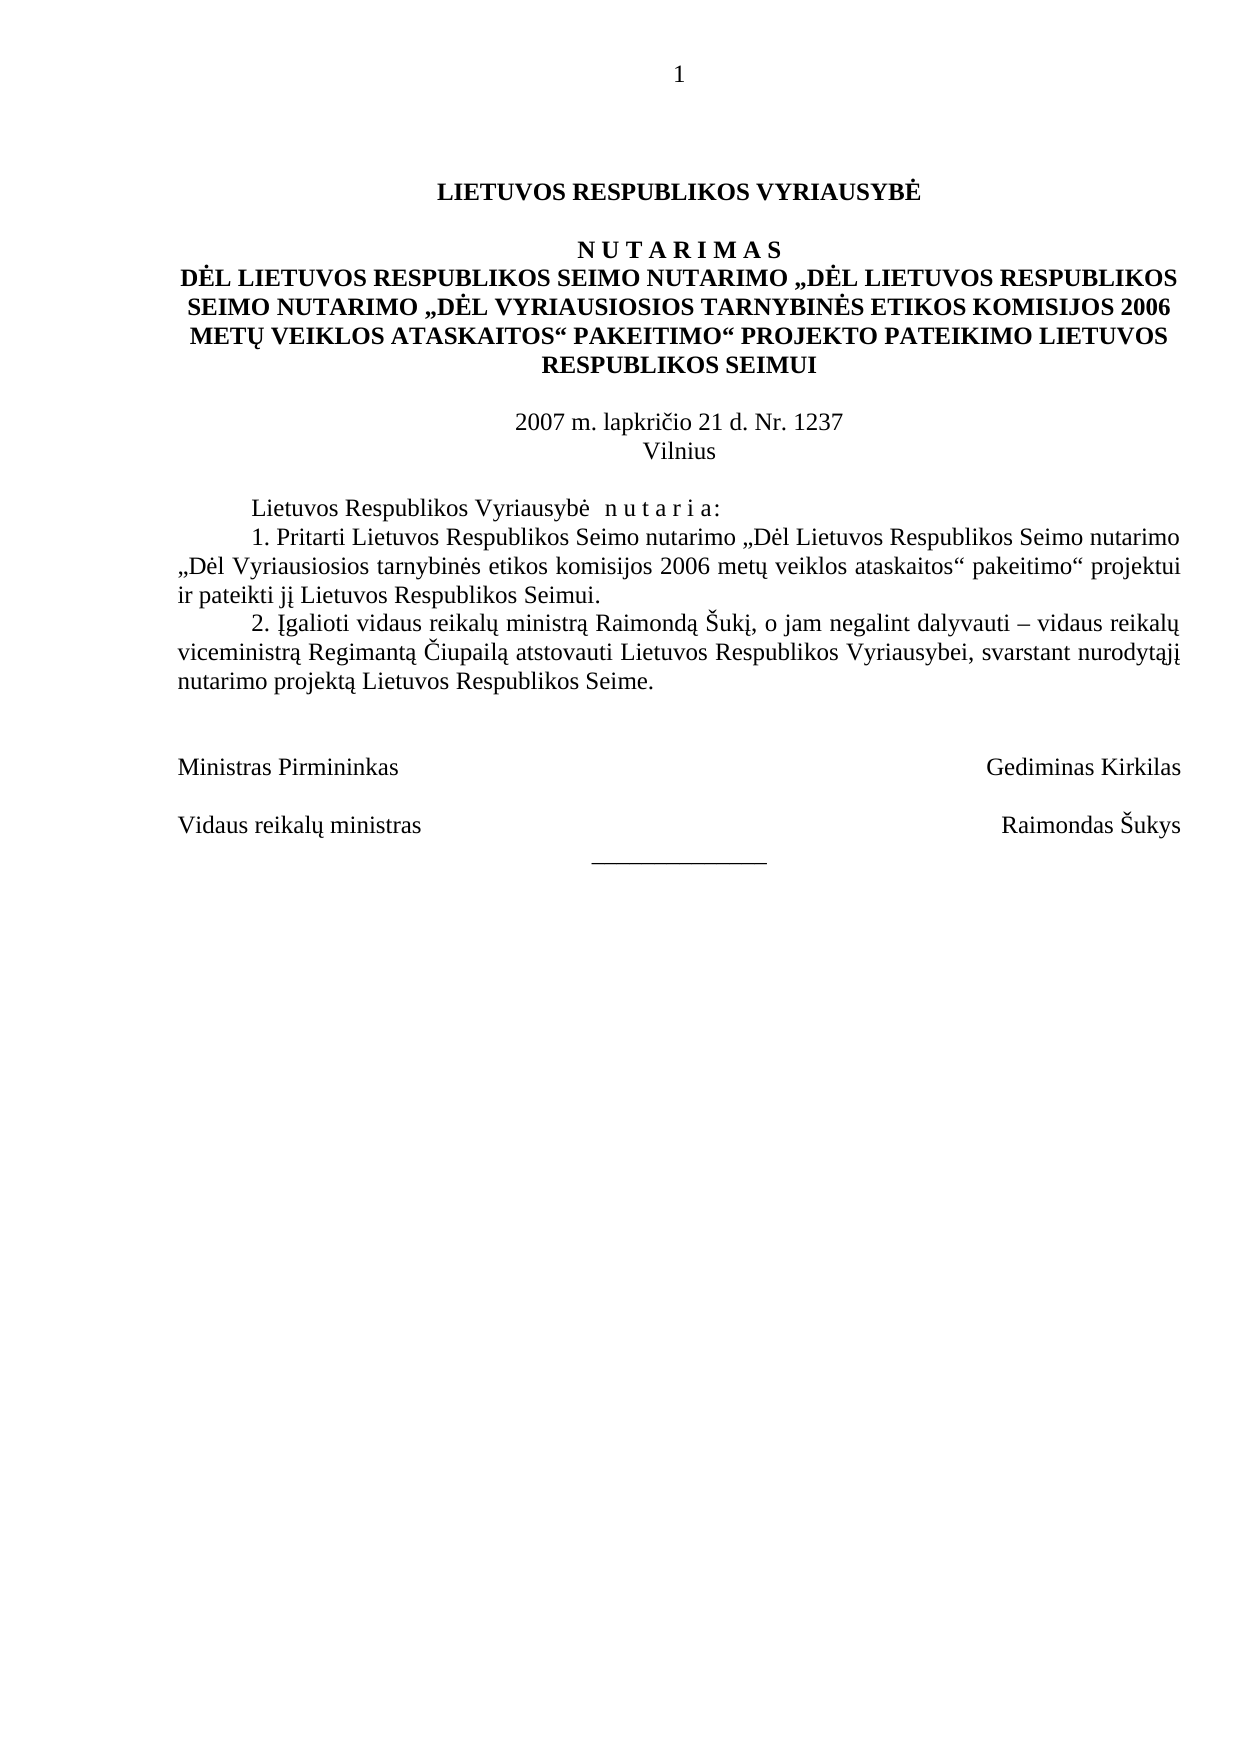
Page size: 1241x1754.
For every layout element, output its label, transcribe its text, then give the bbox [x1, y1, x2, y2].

text Vilnius [177, 436, 1181, 465]
text Lietuvos Respublikos Vyriausybė nutaria: [177, 493, 1181, 522]
text Vidaus reikalų ministras Raimondas Šukys [177, 810, 1181, 838]
text 2. Įgalioti vidaus reikalų ministrą Raimondą Šukį, o jam negalint dalyvauti – vidaus reikalų viceministrą Regimantą Čiupailą atstovauti Lietuvos Respublikos Vyriausybei, svarstant nurodytąjį nutarimo projektą Lietuvos Respublikos Seime. [177, 608, 1181, 695]
text LIETUVOS RESPUBLIKOS VYRIAUSYBĖ [177, 177, 1181, 206]
text DĖL LIETUVOS RESPUBLIKOS SEIMO NUTARIMO „DĖL LIETUVOS RESPUBLIKOS SEIMO NUTARIMO „DĖL VYRIAUSIOSIOS TARNYBINĖS ETIKOS KOMISIJOS 2006 METŲ VEIKLOS ATASKAITOS“ PAKEITIMO“ PROJEKTO PATEIKIMO LIETUVOS RESPUBLIKOS SEIMUI [177, 263, 1181, 378]
text 2007 m. lapkričio 21 d. Nr. 1237 [177, 407, 1181, 436]
text ______________ [177, 838, 1181, 867]
text N U T A R I M A S [177, 235, 1181, 263]
text Ministras Pirmininkas Gediminas Kirkilas [177, 752, 1181, 781]
text 1. Pritarti Lietuvos Respublikos Seimo nutarimo „Dėl Lietuvos Respublikos Seimo nutarimo „Dėl Vyriausiosios tarnybinės etikos komisijos 2006 metų veiklos ataskaitos“ pakeitimo“ projektui ir pateikti jį Lietuvos Respublikos Seimui. [177, 522, 1181, 608]
